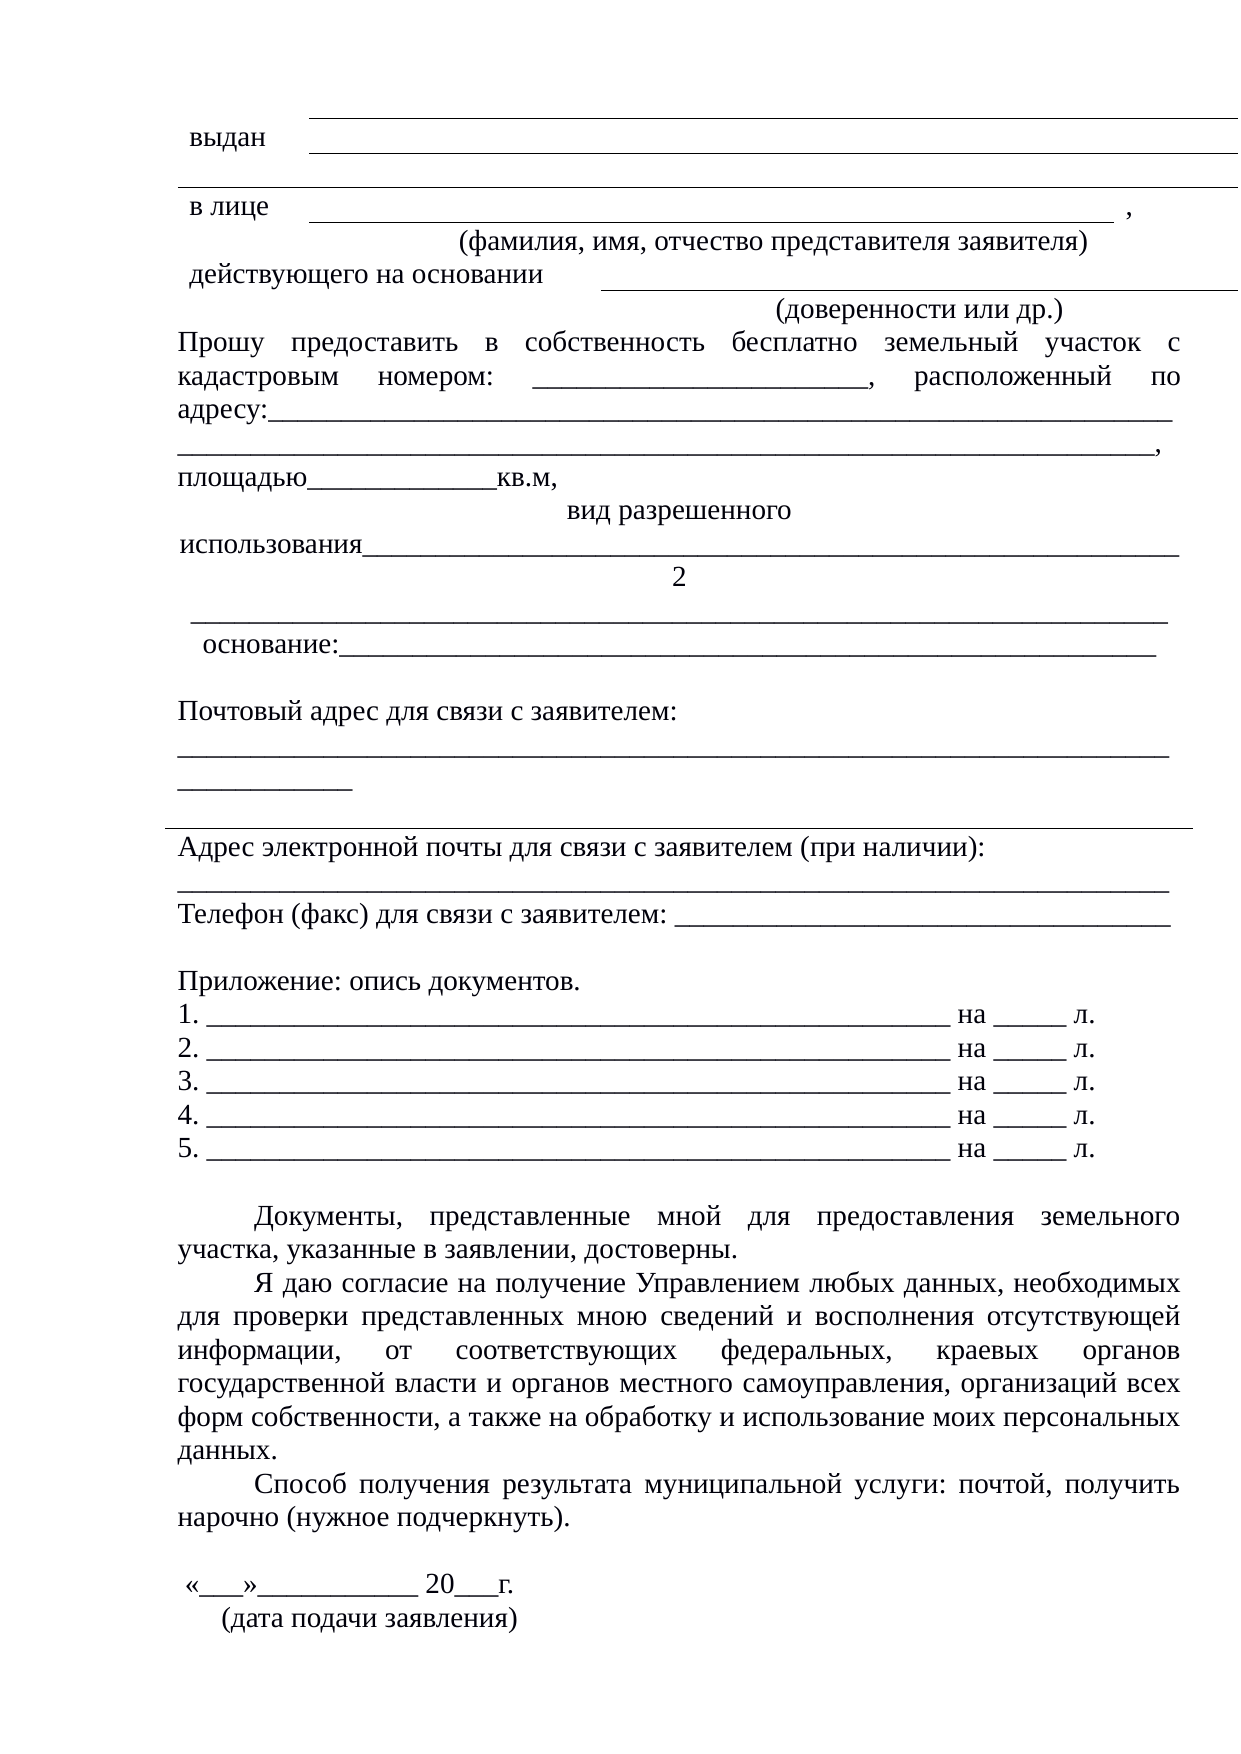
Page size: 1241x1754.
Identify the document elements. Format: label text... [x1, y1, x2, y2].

text Телефон (факс) для связи с заявителем: __________________________________ [177, 896, 1181, 929]
table_cell , [1114, 188, 1238, 222]
table_cell [165, 290, 178, 324]
text «___»___________ 20___г. [177, 1567, 1181, 1600]
text Приложение: опись документов. [177, 963, 1181, 996]
table_cell Прошу предоставить в собственность бесплатно земельный участок с кадастровым номером: _______________________, расположенный по адресу:_________________________________________________________________________________________________________________________________, площадью_____________кв.м, вид разрешенного использования________________________________________________________2 ___________________________________________________________________ основание:________________________________________________________ Почтовый адрес для связи с заявителем: ________________________________________________________________________________ [165, 325, 1192, 828]
table_cell [165, 118, 178, 153]
table_cell [165, 222, 178, 256]
table_cell [178, 222, 309, 256]
text (дата подачи заявления) [177, 1600, 1181, 1634]
text Документы, представленные мной для предоставления земельного участка, указанные в заявлении, достоверны. [177, 1198, 1181, 1265]
table_cell [178, 153, 1238, 187]
text 4. ___________________________________________________ на _____ л. [177, 1097, 1181, 1131]
table_cell [309, 119, 1238, 153]
table_cell [165, 187, 178, 222]
table_cell [178, 290, 601, 324]
text 5. ___________________________________________________ на _____ л. [177, 1131, 1181, 1164]
table_cell [165, 153, 178, 187]
text 3. ___________________________________________________ на _____ л. [177, 1063, 1181, 1097]
table_cell действующего на основании [178, 256, 601, 290]
table_cell (фамилия, имя, отчество представителя заявителя) [309, 222, 1238, 256]
table_cell [1193, 325, 1238, 828]
table_cell выдан [178, 118, 309, 153]
table_cell [165, 256, 178, 290]
table_cell [601, 256, 1238, 290]
table_cell (доверенности или др.) [601, 291, 1238, 324]
table_cell [309, 188, 1114, 222]
text Я даю согласие на получение Управлением любых данных, необходимых для проверки представленных мною сведений и восполнения отсутствующей информации, от соответствующих федеральных, краевых органов государственной власти и органов местного самоуправления, организаций всех форм собственности, а также на обработку и использование моих персональных данных. [177, 1265, 1181, 1466]
text 2. ___________________________________________________ на _____ л. [177, 1030, 1181, 1063]
text Адрес электронной почты для связи с заявителем (при наличии): ____________________________________________________________________ [177, 829, 1181, 896]
table_cell в лице [178, 188, 309, 222]
text 1. ___________________________________________________ на _____ л. [177, 996, 1181, 1030]
text Способ получения результата муниципальной услуги: почтой, получить нарочно (нужное подчеркнуть). [177, 1466, 1181, 1533]
